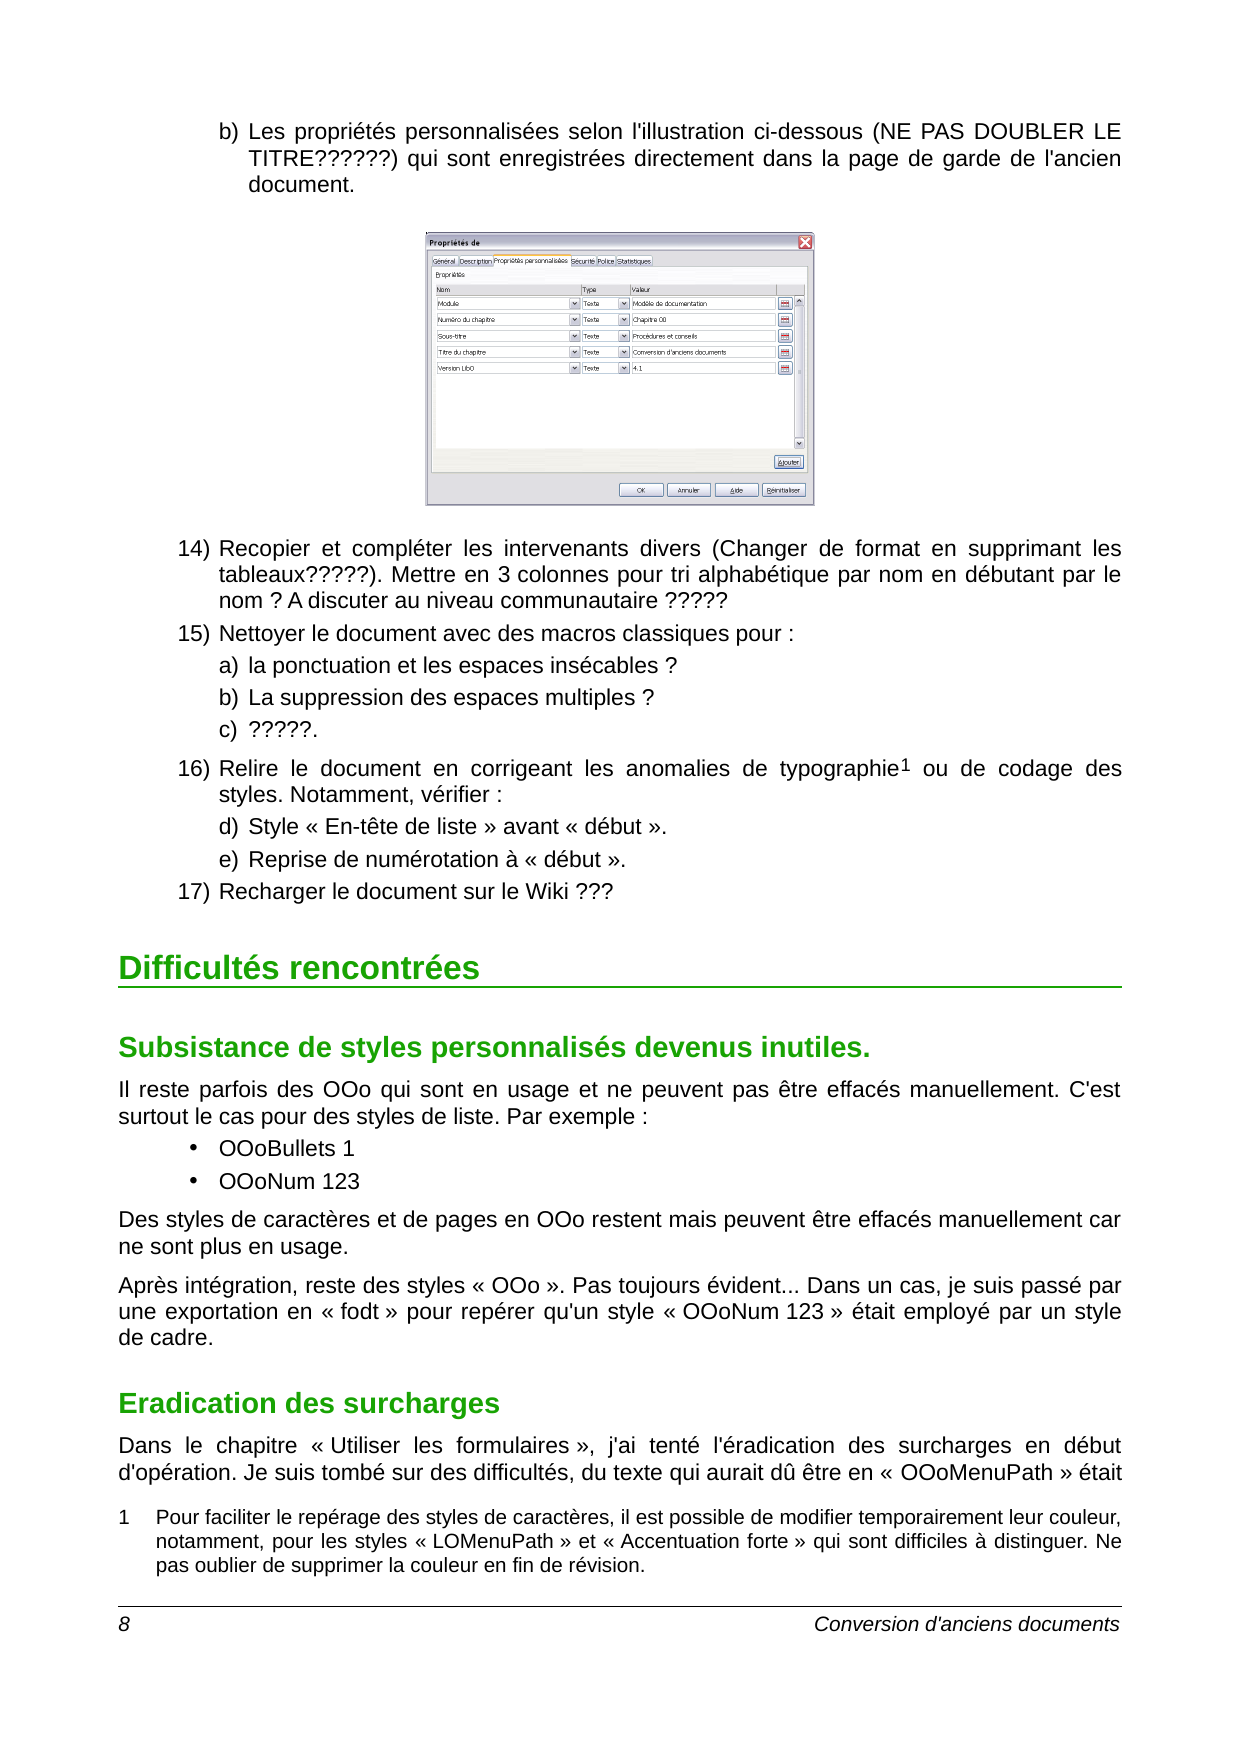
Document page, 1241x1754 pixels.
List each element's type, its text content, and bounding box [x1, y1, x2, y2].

list ?????. [218, 716, 1122, 743]
list la ponctuation et les espaces insécables ? [218, 652, 1122, 678]
list Pour faciliter le repérage des styles de caractères, il est possible de modifier temporairement leur couleur, notamment, pour les styles « LOMenuPath » et « Accentuation forte » qui sont difficiles à distinguer. Ne pas oublier de supprimer la couleur en fin de révision. [118, 1505, 1122, 1576]
picture [425, 232, 815, 506]
text Dans le chapitre « Utiliser les formulaires », j'ai tenté l'éradication des surcharges en début d'opération. Je suis tombé sur des difficultés, du texte qui aurait dû être en « OOoMenuPath » était [118, 1432, 1122, 1485]
text Des styles de caractères et de pages en OOo restent mais peuvent être effacés manuellement car ne sont plus en usage. [118, 1206, 1122, 1259]
list Style « En-tête de liste » avant « début ». [218, 813, 1122, 839]
list OOoBullets 1 [189, 1135, 1122, 1162]
list La suppression des espaces multiples ? [218, 684, 1122, 711]
list Reprise de numérotation à « début ». [218, 846, 1122, 872]
text Après intégration, reste des styles « OOo ». Pas toujours évident... Dans un cas, je suis passé par une exportation en « fodt » pour repérer qu'un style « OOoNum 123 » était employé par un style de cadre. [118, 1272, 1122, 1351]
subtitle Eradication des surcharges [118, 1386, 1122, 1420]
subtitle Subsistance de styles personnalisés devenus inutiles. [118, 1030, 1122, 1064]
subtitle Difficultés rencontrées [118, 948, 1122, 986]
list Les propriétés personnalisées selon l'illustration ci-dessous (NE PAS DOUBLER LE TITRE??????) qui sont enregistrées directement dans la page de garde de l'ancien document. [218, 118, 1122, 197]
list Recharger le document sur le Wiki ??? [177, 878, 1122, 904]
list Relire le document en corrigeant les anomalies de typographie ou de codage des styles. Notamment, vérifier : [177, 754, 1122, 807]
list OOoNum 123 [189, 1168, 1122, 1194]
list Nettoyer le document avec des macros classiques pour : [177, 619, 1122, 646]
subtitle Il reste parfois des OOo qui sont en usage et ne peuvent pas être effacés manuellement. C'est surtout le cas pour des styles de liste. Par exemple : [118, 1076, 1122, 1129]
list Recopier et compléter les intervenants divers (Changer de format en supprimant les tableaux?????). Mettre en 3 colonnes pour tri alphabétique par nom en débutant par le nom ? A discuter au niveau communautaire ????? [177, 534, 1122, 614]
